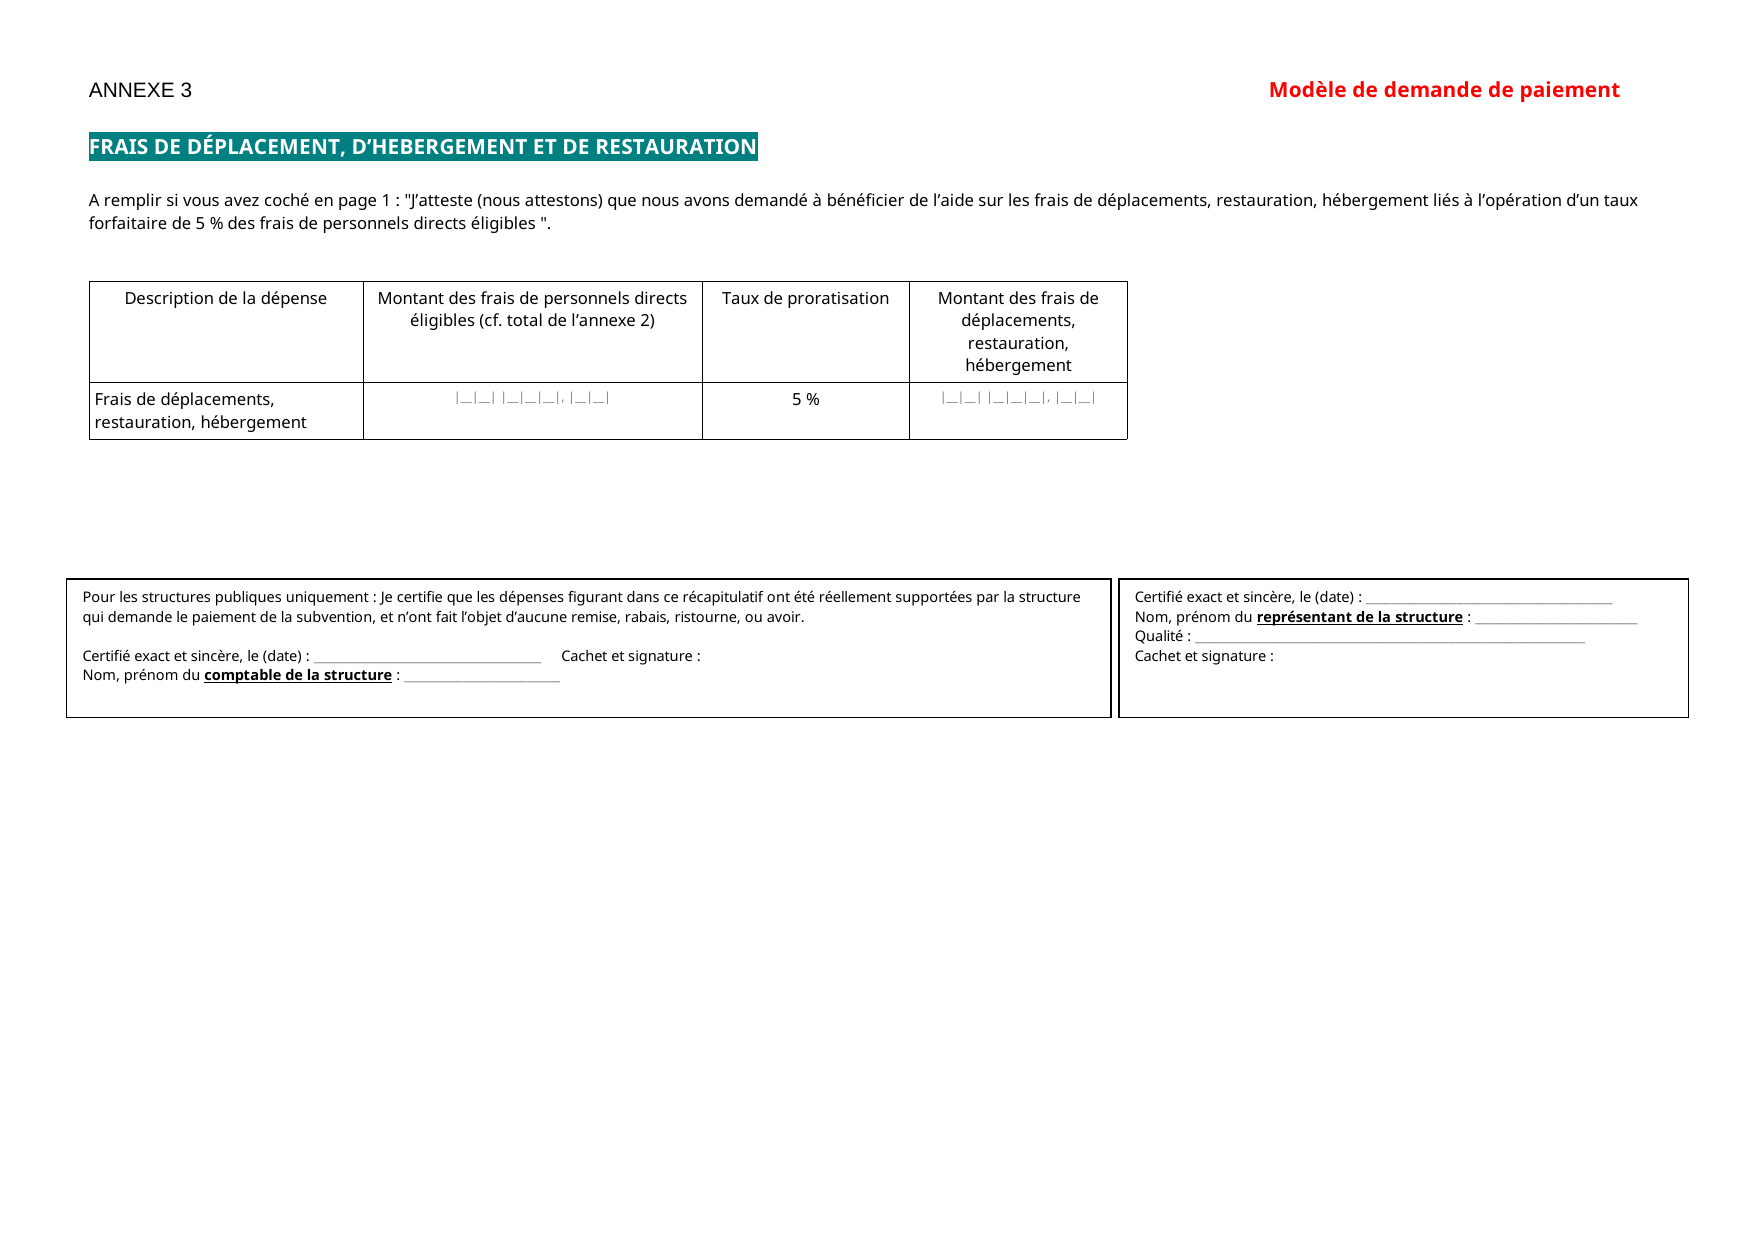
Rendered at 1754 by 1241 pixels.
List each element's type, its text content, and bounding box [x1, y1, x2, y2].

text Certifié exact et sincère, le (date) : ______________________________________ [1134, 587, 1672, 607]
table_header Montant des frais de personnels directs éligibles (cf. total de l’annexe 2) [364, 282, 702, 382]
table_header Description de la dépense [90, 282, 363, 382]
text Nom, prénom du comptable de la structure : ________________________ [82, 665, 1096, 685]
text Pour les structures publiques uniquement : Je certifie que les dépenses figurant dans ce récapitulatif ont été réellement supportées par la structure qui demande le paiement de la subvention, et n’ont fait l’objet d’aucune remise, rabais, ristourne, ou avoir. [82, 587, 1096, 626]
table_cell 5 % [703, 383, 909, 439]
table_header Taux de proratisation [703, 282, 909, 382]
table_header Montant des frais de déplacements, restauration, hébergement [910, 282, 1127, 382]
text Certifié exact et sincère, le (date) : ___________________________________ Cachet et signature : [82, 646, 1096, 665]
table_cell |__|__| |__|__|__|, |__|__| [910, 383, 1127, 439]
table_cell |__|__| |__|__|__|, |__|__| [364, 383, 702, 439]
table_cell Frais de déplacements, restauration, hébergement [90, 383, 363, 439]
subtitle frais de déplacement, d’Hebergement et de restauration [89, 132, 1665, 161]
text Cachet et signature : [1134, 646, 1672, 665]
subtitle A remplir si vous avez coché en page 1 : "J’atteste (nous attestons) que nous avons demandé à bénéficier de l’aide sur les frais de déplacements, restauration, hébergement liés à l’opération d’un taux forfaitaire de 5 % des frais de personnels directs éligibles ". [89, 189, 1665, 234]
text Nom, prénom du représentant de la structure : _________________________ [1134, 607, 1672, 626]
text Qualité : ____________________________________________________________ [1134, 626, 1672, 646]
